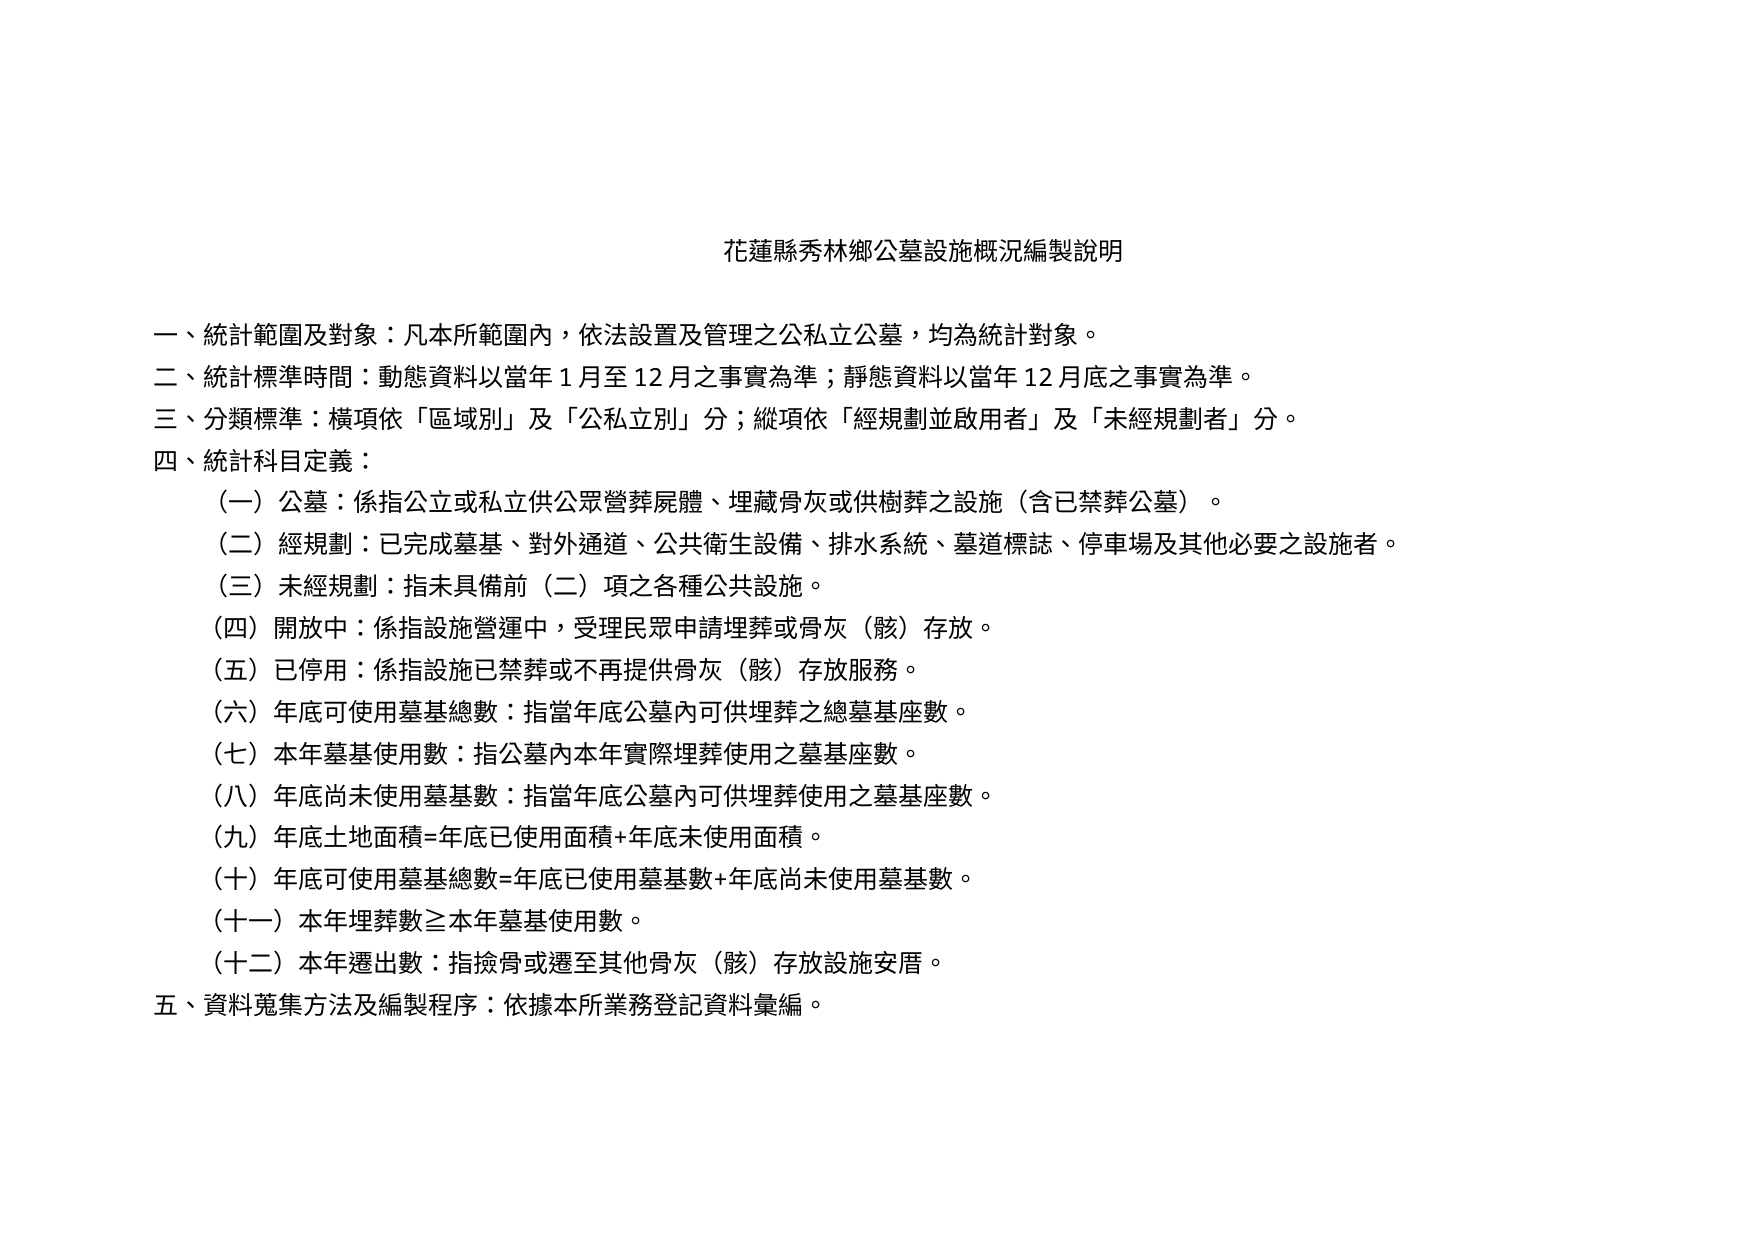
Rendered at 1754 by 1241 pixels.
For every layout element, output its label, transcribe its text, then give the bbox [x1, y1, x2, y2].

table_cell （一）公墓：係指公立或私立供公眾營葬屍體、埋藏骨灰或供樹葬之設施（含已禁葬公墓）。 [150, 480, 1754, 522]
table_cell （六）年底可使用墓基總數：指當年底公墓內可供埋葬之總墓基座數。 [150, 689, 1754, 731]
table_cell （十）年底可使用墓基總數=年底已使用墓基數+年底尚未使用墓基數。 [150, 857, 1754, 899]
table_cell 五、資料蒐集方法及編製程序：依據本所業務登記資料彙編。 [150, 983, 1754, 1024]
table_cell 二、統計標準時間：動態資料以當年1月至12月之事實為準；靜態資料以當年12月底之事實為準。 [150, 354, 1754, 396]
table_cell （九）年底土地面積=年底已使用面積+年底未使用面積。 [150, 815, 1754, 857]
table_cell （八）年底尚未使用墓基數：指當年底公墓內可供埋葬使用之墓基座數。 [150, 773, 1754, 815]
table_cell （三）未經規劃：指未具備前（二）項之各種公共設施。 [150, 564, 1754, 606]
table_cell （四）開放中：係指設施營運中，受理民眾申請埋葬或骨灰（骸）存放。 [150, 606, 1754, 647]
table_cell 一、統計範圍及對象：凡本所範圍內，依法設置及管理之公私立公墓，均為統計對象。 [150, 313, 1754, 354]
table_cell （十一）本年埋葬數≧本年墓基使用數。 [150, 899, 1754, 941]
table_cell （七）本年墓基使用數：指公墓內本年實際埋葬使用之墓基座數。 [150, 731, 1754, 773]
table_header 花蓮縣秀林鄉公墓設施概況編製說明 [150, 188, 1754, 312]
table_cell 四、統計科目定義： [150, 438, 1754, 480]
table_cell （十二）本年遷出數：指撿骨或遷至其他骨灰（骸）存放設施安厝。 [150, 941, 1754, 982]
table_cell （五）已停用：係指設施已禁葬或不再提供骨灰（骸）存放服務。 [150, 648, 1754, 689]
table_cell （二）經規劃：已完成墓基、對外通道、公共衛生設備、排水系統、墓道標誌、停車場及其他必要之設施者。 [150, 522, 1754, 564]
table_cell 三、分類標準：橫項依「區域別」及「公私立別」分；縱項依「經規劃並啟用者」及「未經規劃者」分。 [150, 396, 1754, 438]
